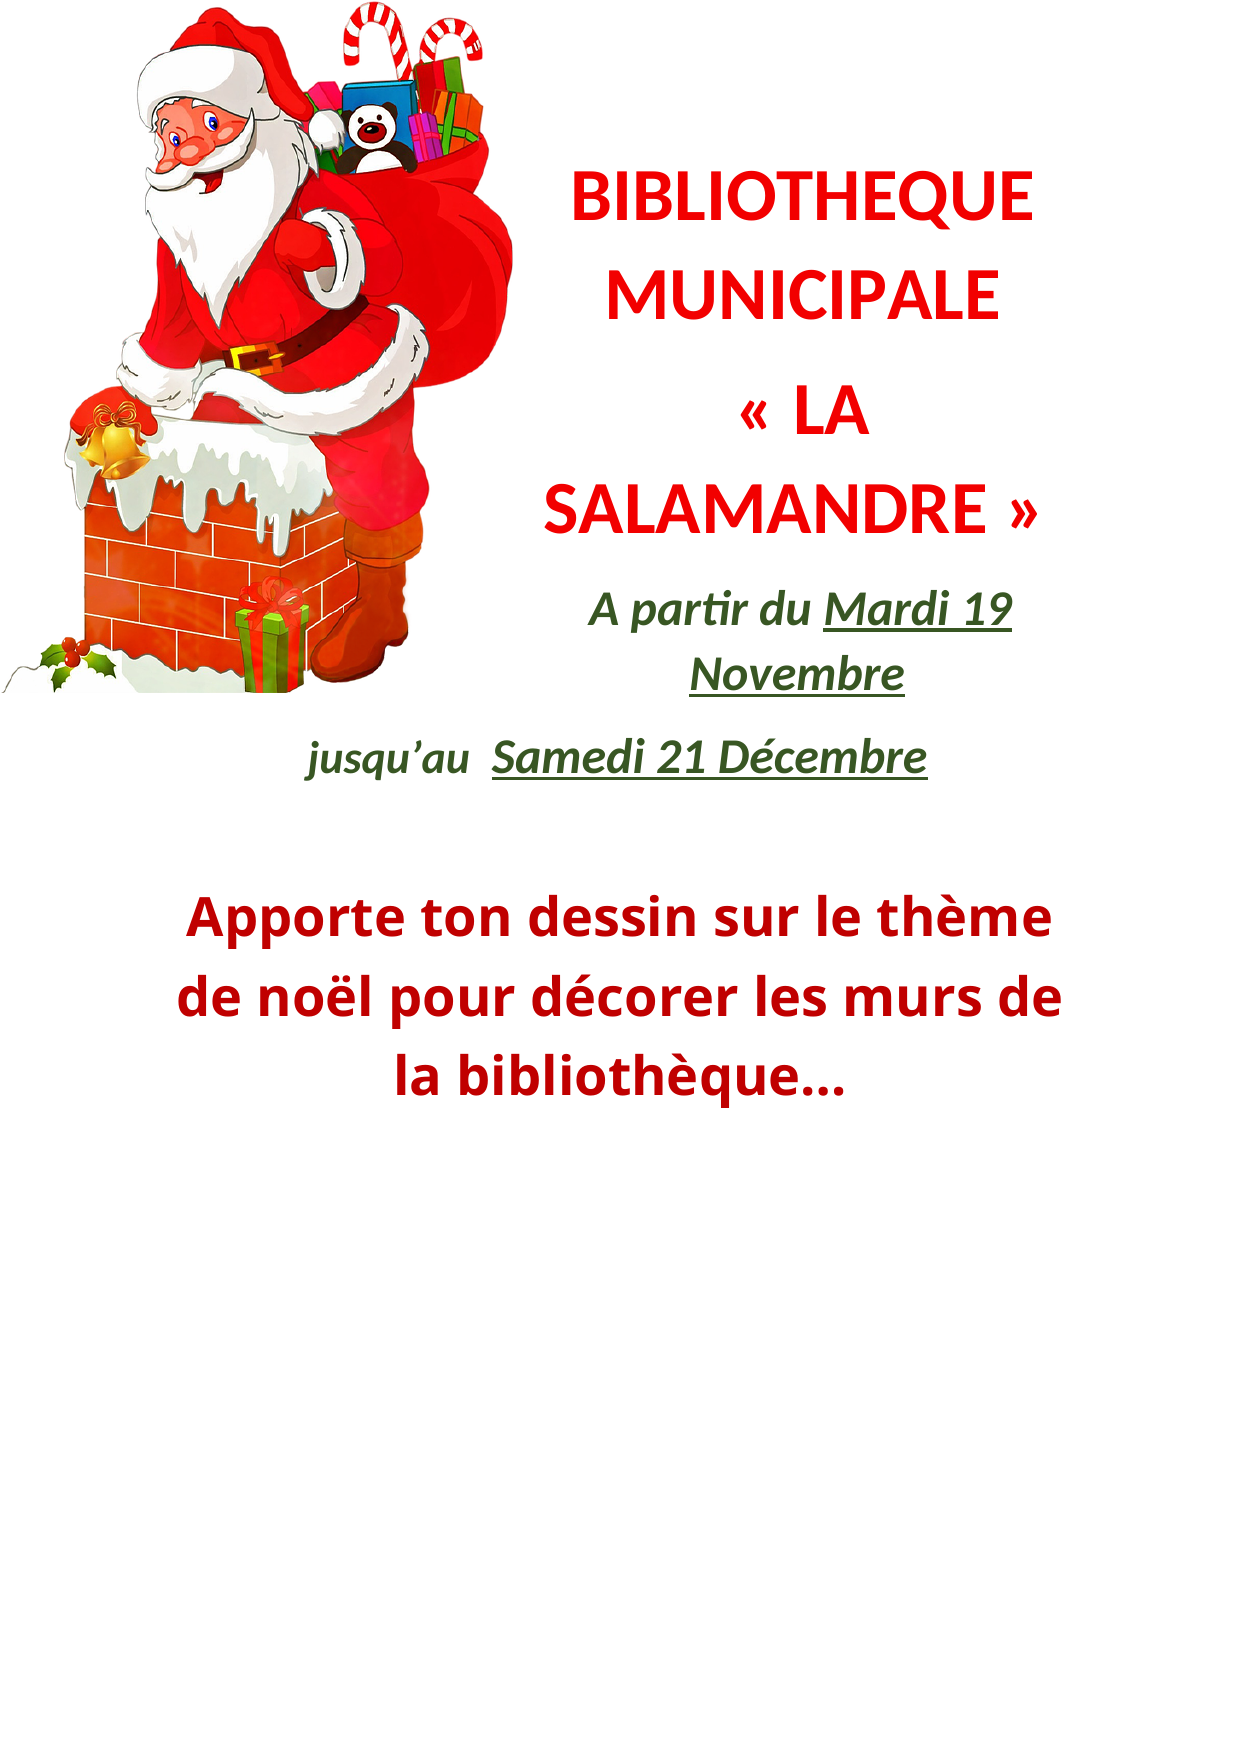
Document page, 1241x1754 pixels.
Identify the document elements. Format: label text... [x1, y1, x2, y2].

text jusqu’au Samedi 21 Décembre [148, 725, 1093, 786]
picture [0, 0, 513, 693]
text A partir du Mardi 19 Novembre [148, 576, 1093, 703]
text BIBLIOTHEQUE MUNICIPALE [513, 148, 1093, 338]
text Apporte ton dessin sur le thème de noël pour décorer les murs de la bibliothèque… [148, 879, 1093, 1112]
text « LA SALAMANDRE » [513, 362, 1093, 552]
